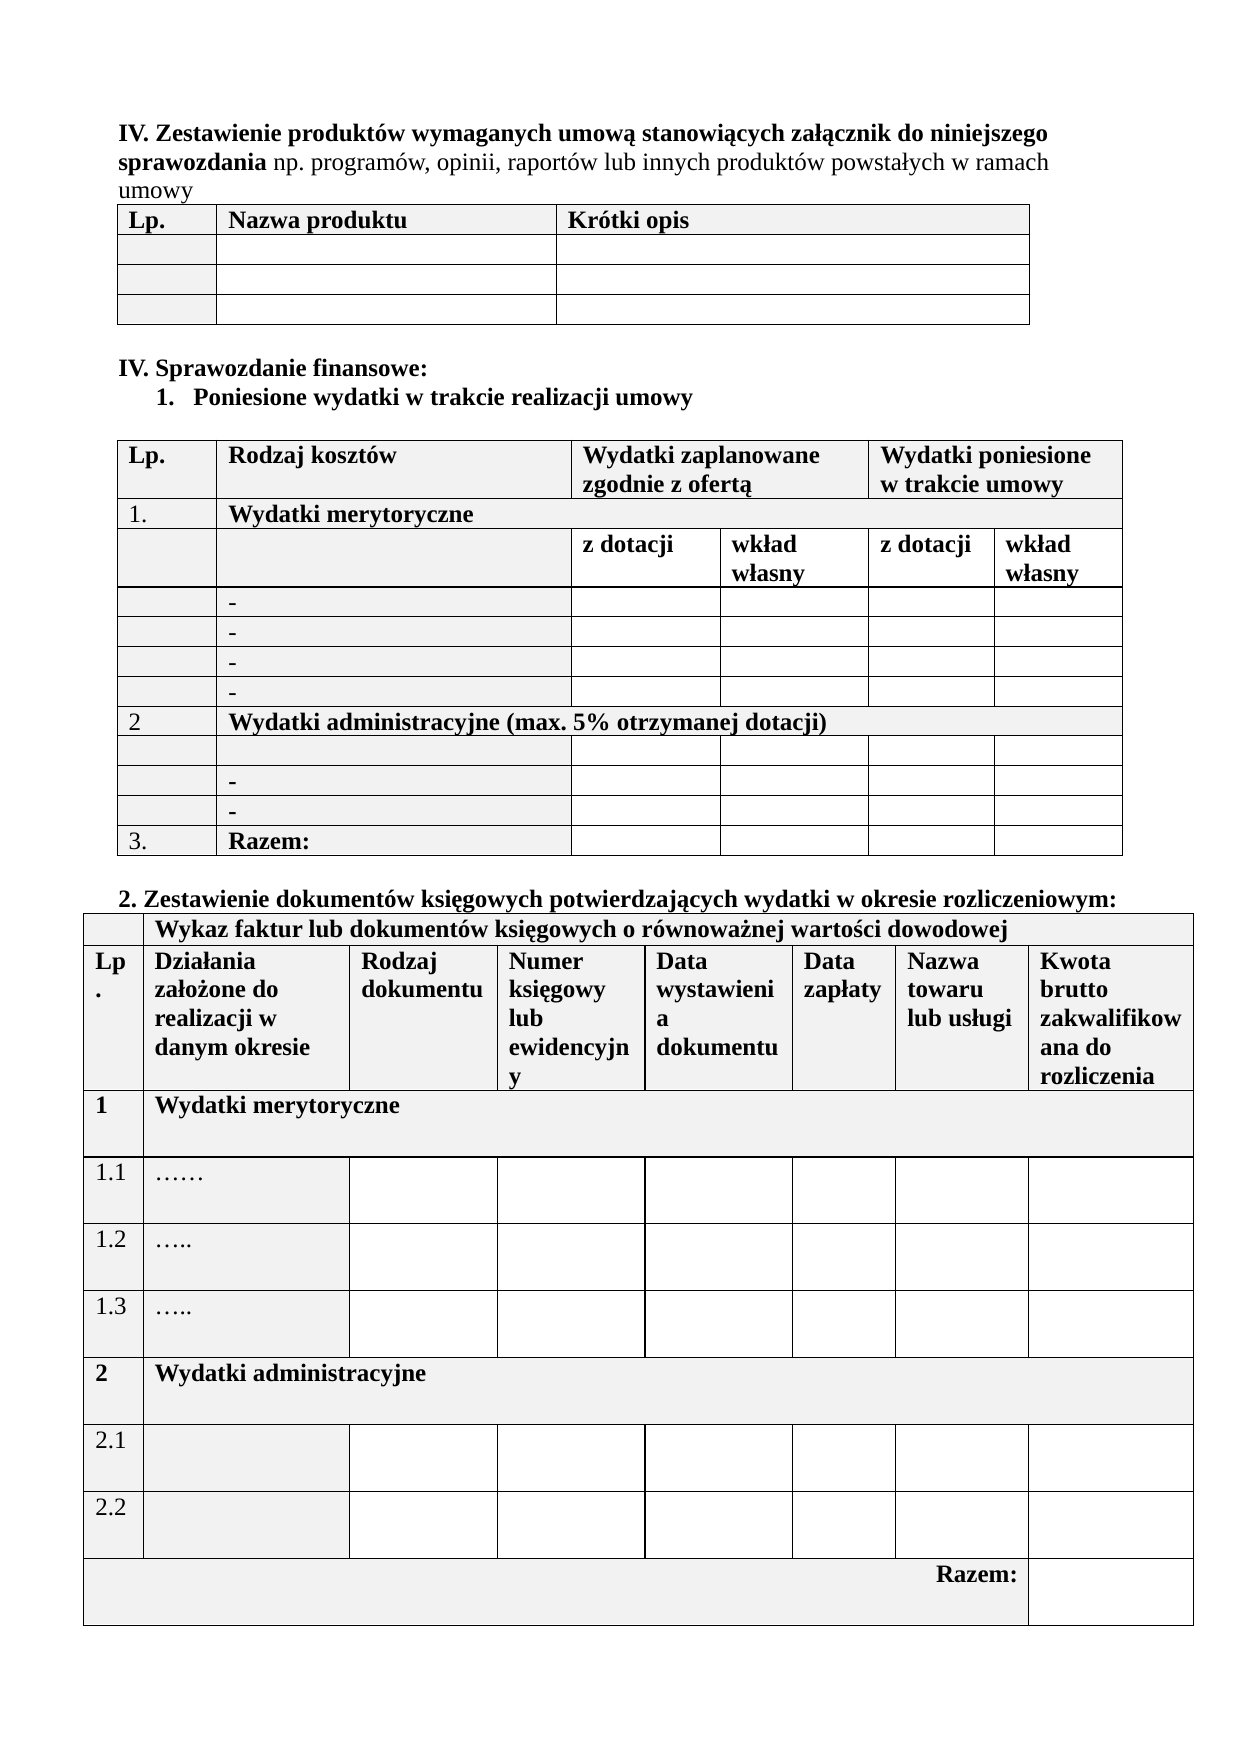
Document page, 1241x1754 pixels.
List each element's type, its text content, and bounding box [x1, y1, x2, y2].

table_cell [350, 1492, 497, 1558]
table_cell [217, 235, 556, 264]
table_header Rodzaj kosztów [217, 441, 571, 498]
table_cell [572, 766, 720, 795]
table_cell 2.2 [84, 1492, 143, 1558]
table_cell 2.1 [84, 1425, 143, 1491]
table_cell [350, 1425, 497, 1491]
table_cell z dotacji [869, 529, 994, 586]
table_cell ….. [144, 1291, 349, 1357]
table_header Lp. [118, 205, 216, 234]
table_cell [1029, 1224, 1193, 1290]
table_cell [869, 736, 994, 765]
table_cell [721, 826, 868, 854]
table_cell [793, 1158, 895, 1223]
table_cell Data zapłaty [793, 946, 895, 1089]
table_cell …… [144, 1158, 349, 1223]
table_cell [995, 647, 1122, 676]
table_cell wkład własny [721, 529, 868, 586]
table_cell ….. [144, 1224, 349, 1290]
table_cell [721, 766, 868, 795]
table_cell Nazwa towaru lub usługi [896, 946, 1028, 1089]
table_cell [869, 588, 994, 616]
table_cell [498, 1425, 644, 1491]
table_header [84, 914, 143, 945]
table_cell [646, 1291, 792, 1357]
table_cell wkład własny [995, 529, 1122, 586]
table_cell [118, 295, 216, 323]
table_cell [646, 1425, 792, 1491]
table_cell [721, 736, 868, 765]
table_cell [721, 588, 868, 616]
table_cell [217, 529, 571, 586]
table_header Nazwa produktu [217, 205, 556, 234]
table_cell [498, 1492, 644, 1558]
table_cell [869, 796, 994, 825]
table_cell [896, 1158, 1028, 1223]
table_cell [793, 1425, 895, 1491]
table_cell [217, 265, 556, 294]
table_cell [557, 295, 1029, 323]
table_cell [572, 588, 720, 616]
table_cell - [217, 647, 571, 676]
table_cell - [217, 617, 571, 646]
table_cell [118, 529, 216, 586]
table_cell z dotacji [572, 529, 720, 586]
table_cell Wydatki administracyjne [144, 1358, 1193, 1424]
table_cell [118, 235, 216, 264]
table_cell [572, 796, 720, 825]
table_cell [869, 826, 994, 854]
table_cell [498, 1158, 644, 1223]
table_cell 1.1 [84, 1158, 143, 1223]
table_cell 1.2 [84, 1224, 143, 1290]
table_cell [350, 1224, 497, 1290]
table_cell [869, 617, 994, 646]
table_cell [498, 1224, 644, 1290]
table_cell [144, 1425, 349, 1491]
table_cell [793, 1224, 895, 1290]
table_cell [118, 588, 216, 616]
table_cell - [217, 766, 571, 795]
table_cell [1029, 1158, 1193, 1223]
table_cell Numer księgowy lub ewidencyjny [498, 946, 644, 1089]
table_cell [646, 1224, 792, 1290]
table_cell [350, 1158, 497, 1223]
table_cell [498, 1291, 644, 1357]
table_cell [995, 796, 1122, 825]
table_cell [995, 766, 1122, 795]
table_cell 1. [118, 499, 216, 528]
table_cell [118, 617, 216, 646]
table_cell [995, 588, 1122, 616]
table_cell [217, 736, 571, 765]
table_cell 2 [118, 707, 216, 735]
table_header Krótki opis [557, 205, 1029, 234]
table_header Lp. [118, 441, 216, 498]
table_cell [896, 1492, 1028, 1558]
table_cell Wydatki administracyjne (max. 5% otrzymanej dotacji) [217, 707, 1122, 735]
table_cell [118, 265, 216, 294]
table_cell Kwota brutto zakwalifikowana do rozliczenia [1029, 946, 1193, 1089]
table_cell - [217, 796, 571, 825]
table_cell [557, 235, 1029, 264]
text IV. Sprawozdanie finansowe: [118, 353, 1122, 382]
table_cell [869, 766, 994, 795]
table_cell [721, 677, 868, 706]
table_cell 1.3 [84, 1291, 143, 1357]
table_cell Lp. [84, 946, 143, 1089]
table_cell [572, 736, 720, 765]
table_cell [995, 826, 1122, 854]
table_cell [793, 1492, 895, 1558]
table_header Wydatki poniesione w trakcie umowy [869, 441, 1122, 498]
table_cell [118, 736, 216, 765]
table_cell [721, 647, 868, 676]
table_cell [572, 677, 720, 706]
table_cell [350, 1291, 497, 1357]
table_cell Wydatki merytoryczne [217, 499, 1122, 528]
table_cell - [217, 588, 571, 616]
table_cell [1029, 1492, 1193, 1558]
text 2. Zestawienie dokumentów księgowych potwierdzających wydatki w okresie rozliczeniowym: [118, 884, 1122, 913]
table_cell [896, 1291, 1028, 1357]
table_cell [721, 617, 868, 646]
table_cell [646, 1492, 792, 1558]
table_cell [118, 677, 216, 706]
table_cell [572, 826, 720, 854]
table_cell [118, 647, 216, 676]
table_cell [118, 796, 216, 825]
table_cell [1029, 1559, 1193, 1624]
text IV. Zestawienie produktów wymaganych umową stanowiących załącznik do niniejszego sprawozdania np. programów, opinii, raportów lub innych produktów powstałych w ramach umowy [118, 118, 1122, 204]
table_cell [995, 736, 1122, 765]
table_cell [995, 677, 1122, 706]
table_cell [793, 1291, 895, 1357]
list Poniesione wydatki w trakcie realizacji umowy [156, 382, 1122, 411]
table_cell [721, 796, 868, 825]
table_cell [869, 647, 994, 676]
table_header Wydatki zaplanowane zgodnie z ofertą [572, 441, 868, 498]
table_cell [1029, 1291, 1193, 1357]
table_cell Działania założone do realizacji w danym okresie [144, 946, 349, 1089]
table_cell [557, 265, 1029, 294]
table_cell - [217, 677, 571, 706]
table_cell [995, 617, 1122, 646]
table_cell 2 [84, 1358, 143, 1424]
table_cell Wydatki merytoryczne [144, 1091, 1193, 1156]
table_cell 1 [84, 1091, 143, 1156]
table_cell [217, 295, 556, 323]
table_cell [118, 766, 216, 795]
table_cell [572, 647, 720, 676]
table_cell Razem: [217, 826, 571, 854]
table_cell Data wystawienia dokumentu [646, 946, 792, 1089]
table_header Wykaz faktur lub dokumentów księgowych o równoważnej wartości dowodowej [144, 914, 1193, 945]
table_cell [646, 1158, 792, 1223]
table_cell [144, 1492, 349, 1558]
table_cell [1029, 1425, 1193, 1491]
table_cell [869, 677, 994, 706]
table_cell 3. [118, 826, 216, 854]
table_cell [896, 1224, 1028, 1290]
table_cell Razem: [84, 1559, 1028, 1624]
table_cell [572, 617, 720, 646]
table_cell [896, 1425, 1028, 1491]
table_cell Rodzaj dokumentu [350, 946, 497, 1089]
